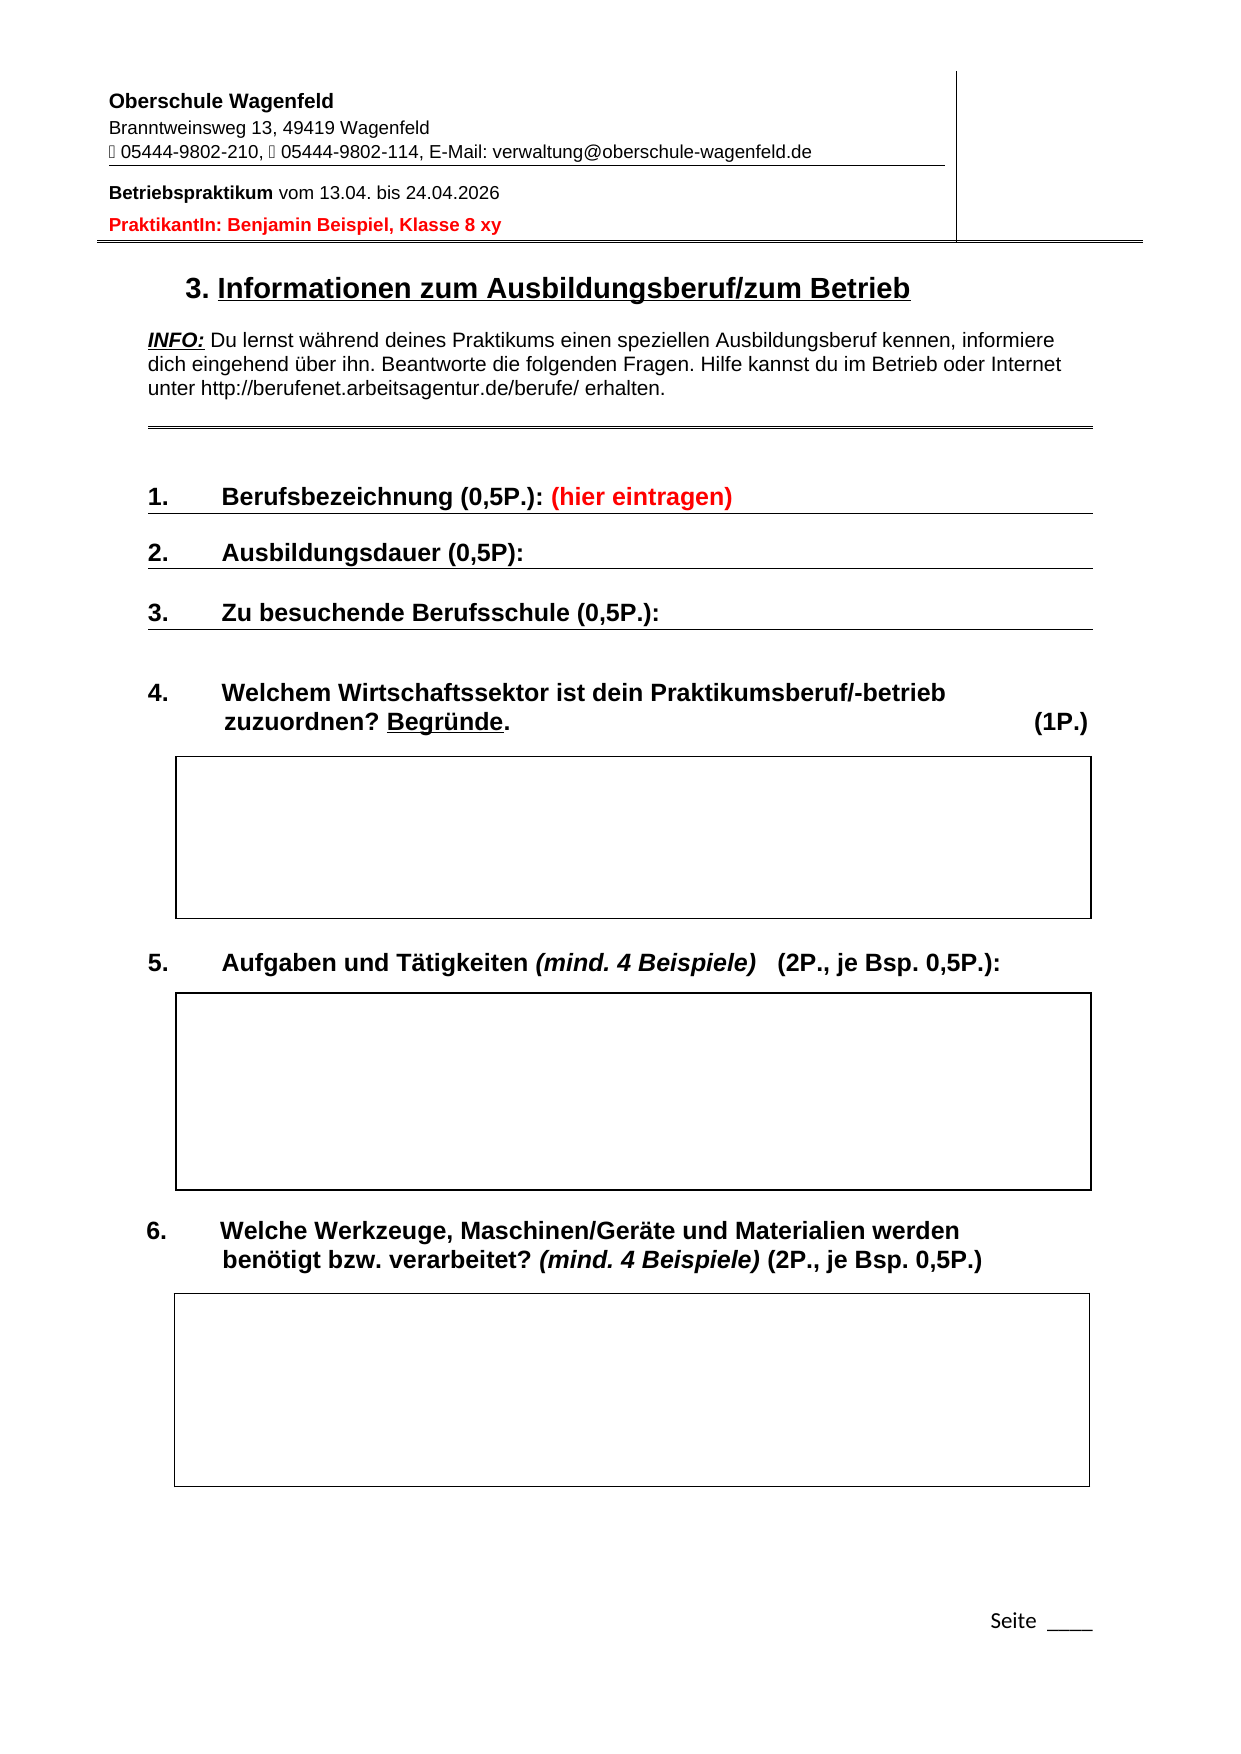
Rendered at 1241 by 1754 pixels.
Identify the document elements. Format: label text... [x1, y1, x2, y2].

list Ausbildungsdauer (0,5P): [148, 538, 1093, 568]
list Welche Werkzeuge, Maschinen/Geräte und Materialien werden [146, 1216, 1093, 1245]
list Welchem Wirtschaftssektor ist dein Praktikumsberuf/-betrieb [148, 678, 1093, 707]
list Berufsbezeichnung (0,5P.): (hier eintragen) [148, 482, 1093, 513]
list Aufgaben und Tätigkeiten (mind. 4 Beispiele) (2P., je Bsp. 0,5P.): [148, 948, 1093, 977]
list Zu besuchende Berufsschule (0,5P.): [148, 598, 1093, 629]
text benötigt bzw. verarbeitet? (mind. 4 Beispiele) (2P., je Bsp. 0,5P.) [146, 1245, 1093, 1274]
text 3. Informationen zum Ausbildungsberuf/zum Betrieb [185, 271, 1093, 304]
text zuzuordnen? Begründe. (1P.) [148, 707, 1093, 736]
text INFO: Du lernst während deines Praktikums einen speziellen Ausbildungsberuf kennen, informiere dich eingehend über ihn. Beantworte die folgenden Fragen. Hilfe kannst du im Betrieb oder Internet unter http://berufenet.arbeitsagentur.de/berufe/ erhalten. [148, 328, 1093, 400]
